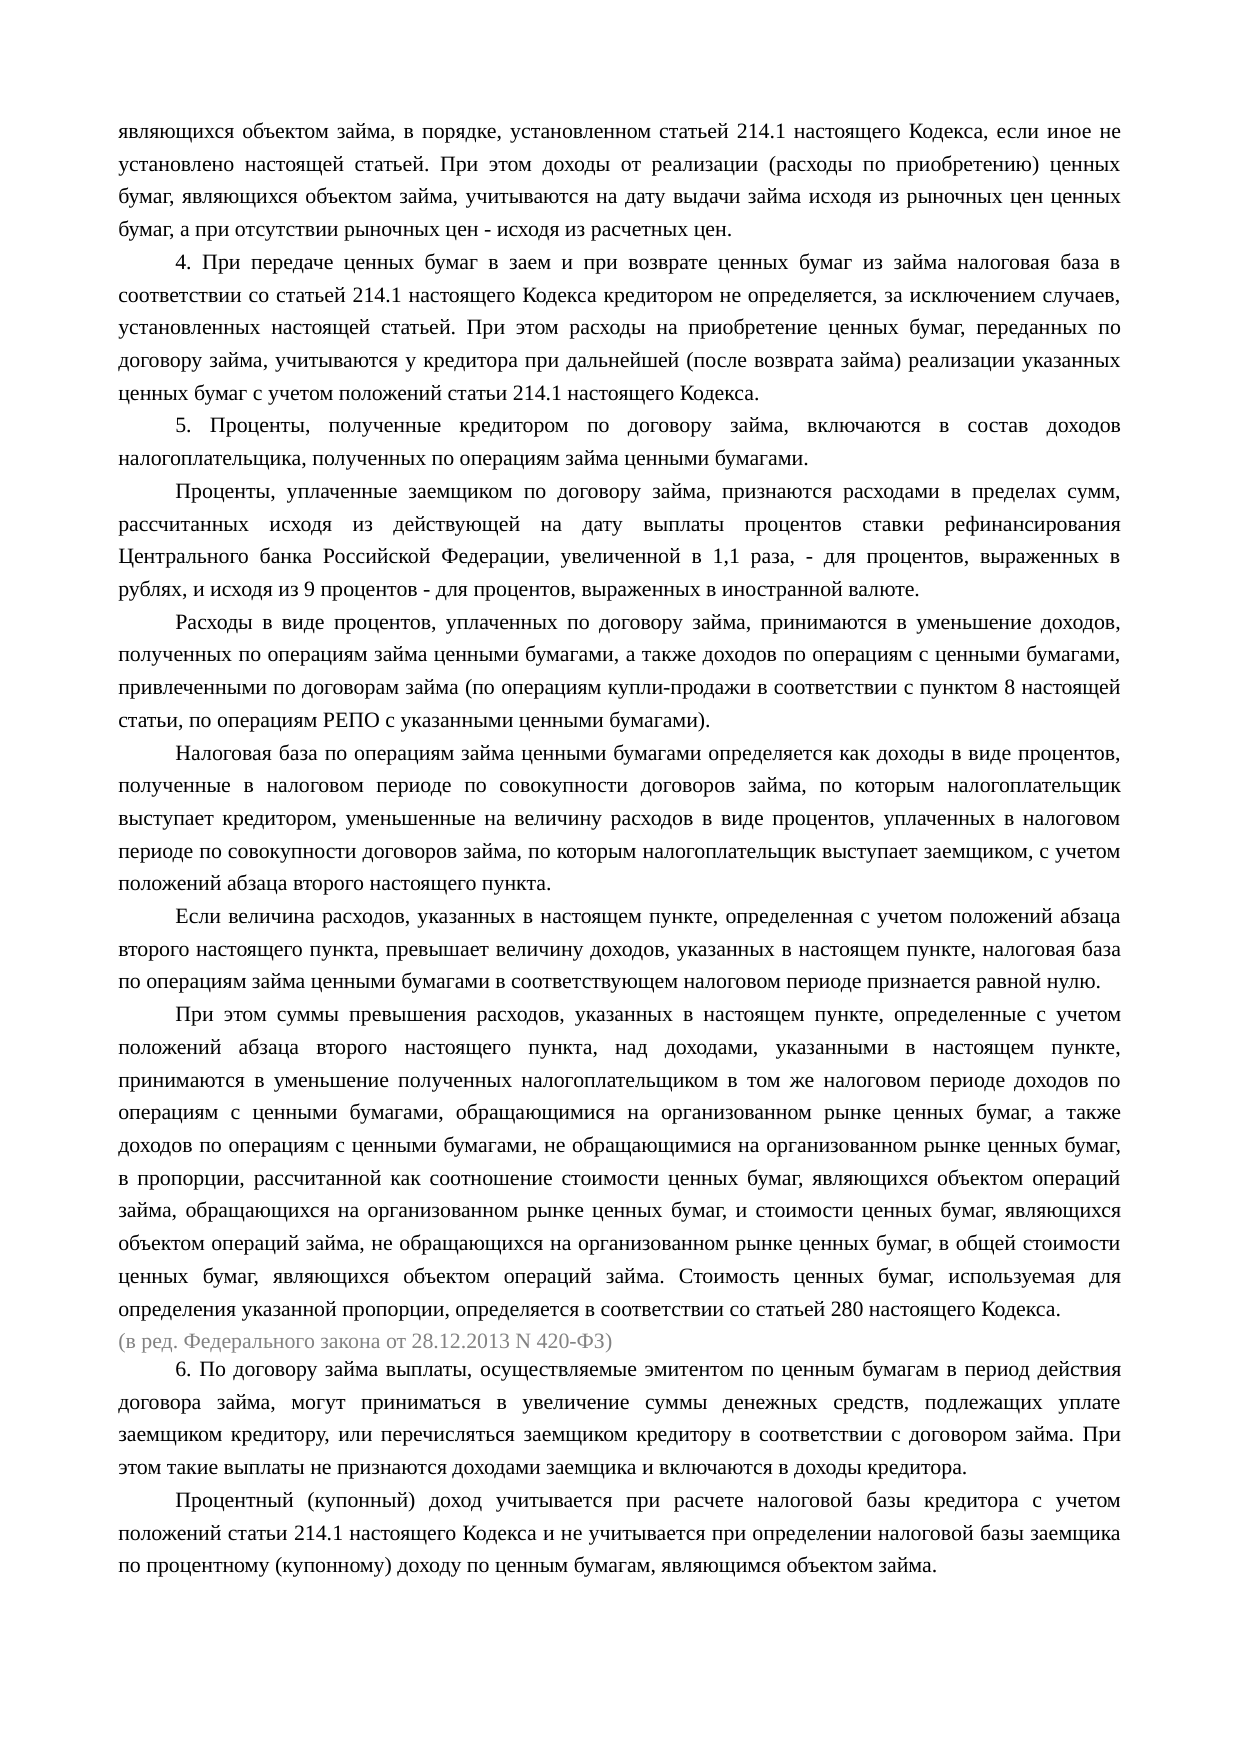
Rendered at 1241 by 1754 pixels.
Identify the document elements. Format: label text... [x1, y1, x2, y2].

text При этом суммы превышения расходов, указанных в настоящем пункте, определенные с учетом положений абзаца второго настоящего пункта, над доходами, указанными в настоящем пункте, принимаются в уменьшение полученных налогоплательщиком в том же налоговом периоде доходов по операциям с ценными бумагами, обращающимися на организованном рынке ценных бумаг, а также доходов по операциям с ценными бумагами, не обращающимися на организованном рынке ценных бумаг, в пропорции, рассчитанной как соотношение стоимости ценных бумаг, являющихся объектом операций займа, обращающихся на организованном рынке ценных бумаг, и стоимости ценных бумаг, являющихся объектом операций займа, не обращающихся на организованном рынке ценных бумаг, в общей стоимости ценных бумаг, являющихся объектом операций займа. Стоимость ценных бумаг, используемая для определения указанной пропорции, определяется в соответствии со статьей 280 настоящего Кодекса. [118, 1001, 1122, 1321]
text 5. Проценты, полученные кредитором по договору займа, включаются в состав доходов налогоплательщика, полученных по операциям займа ценными бумагами. [118, 412, 1122, 470]
text (в ред. Федерального закона от 28.12.2013 N 420-ФЗ) [118, 1328, 1122, 1353]
text Расходы в виде процентов, уплаченных по договору займа, принимаются в уменьшение доходов, полученных по операциям займа ценными бумагами, а также доходов по операциям с ценными бумагами, привлеченными по договорам займа (по операциям купли-продажи в соответствии с пунктом 8 настоящей статьи, по операциям РЕПО с указанными ценными бумагами). [118, 609, 1122, 732]
text Проценты, уплаченные заемщиком по договору займа, признаются расходами в пределах сумм, рассчитанных исходя из действующей на дату выплаты процентов ставки рефинансирования Центрального банка Российской Федерации, увеличенной в 1,1 раза, - для процентов, выраженных в рублях, и исходя из 9 процентов - для процентов, выраженных в иностранной валюте. [118, 478, 1122, 601]
text 6. По договору займа выплаты, осуществляемые эмитентом по ценным бумагам в период действия договора займа, могут приниматься в увеличение суммы денежных средств, подлежащих уплате заемщиком кредитору, или перечисляться заемщиком кредитору в соответствии с договором займа. При этом такие выплаты не признаются доходами заемщика и включаются в доходы кредитора. [118, 1356, 1122, 1479]
text Налоговая база по операциям займа ценными бумагами определяется как доходы в виде процентов, полученные в налоговом периоде по совокупности договоров займа, по которым налогоплательщик выступает кредитором, уменьшенные на величину расходов в виде процентов, уплаченных в налоговом периоде по совокупности договоров займа, по которым налогоплательщик выступает заемщиком, с учетом положений абзаца второго настоящего пункта. [118, 739, 1122, 896]
text Процентный (купонный) доход учитывается при расчете налоговой базы кредитора с учетом положений статьи 214.1 настоящего Кодекса и не учитывается при определении налоговой базы заемщика по процентному (купонному) доходу по ценным бумагам, являющимся объектом займа. [118, 1487, 1122, 1577]
text 4. При передаче ценных бумаг в заем и при возврате ценных бумаг из займа налоговая база в соответствии со статьей 214.1 настоящего Кодекса кредитором не определяется, за исключением случаев, установленных настоящей статьей. При этом расходы на приобретение ценных бумаг, переданных по договору займа, учитываются у кредитора при дальнейшей (после возврата займа) реализации указанных ценных бумаг с учетом положений статьи 214.1 настоящего Кодекса. [118, 249, 1122, 405]
text являющихся объектом займа, в порядке, установленном статьей 214.1 настоящего Кодекса, если иное не установлено настоящей статьей. При этом доходы от реализации (расходы по приобретению) ценных бумаг, являющихся объектом займа, учитываются на дату выдачи займа исходя из рыночных цен ценных бумаг, а при отсутствии рыночных цен - исходя из расчетных цен. [118, 118, 1122, 241]
text Если величина расходов, указанных в настоящем пункте, определенная с учетом положений абзаца второго настоящего пункта, превышает величину доходов, указанных в настоящем пункте, налоговая база по операциям займа ценными бумагами в соответствующем налоговом периоде признается равной нулю. [118, 903, 1122, 994]
